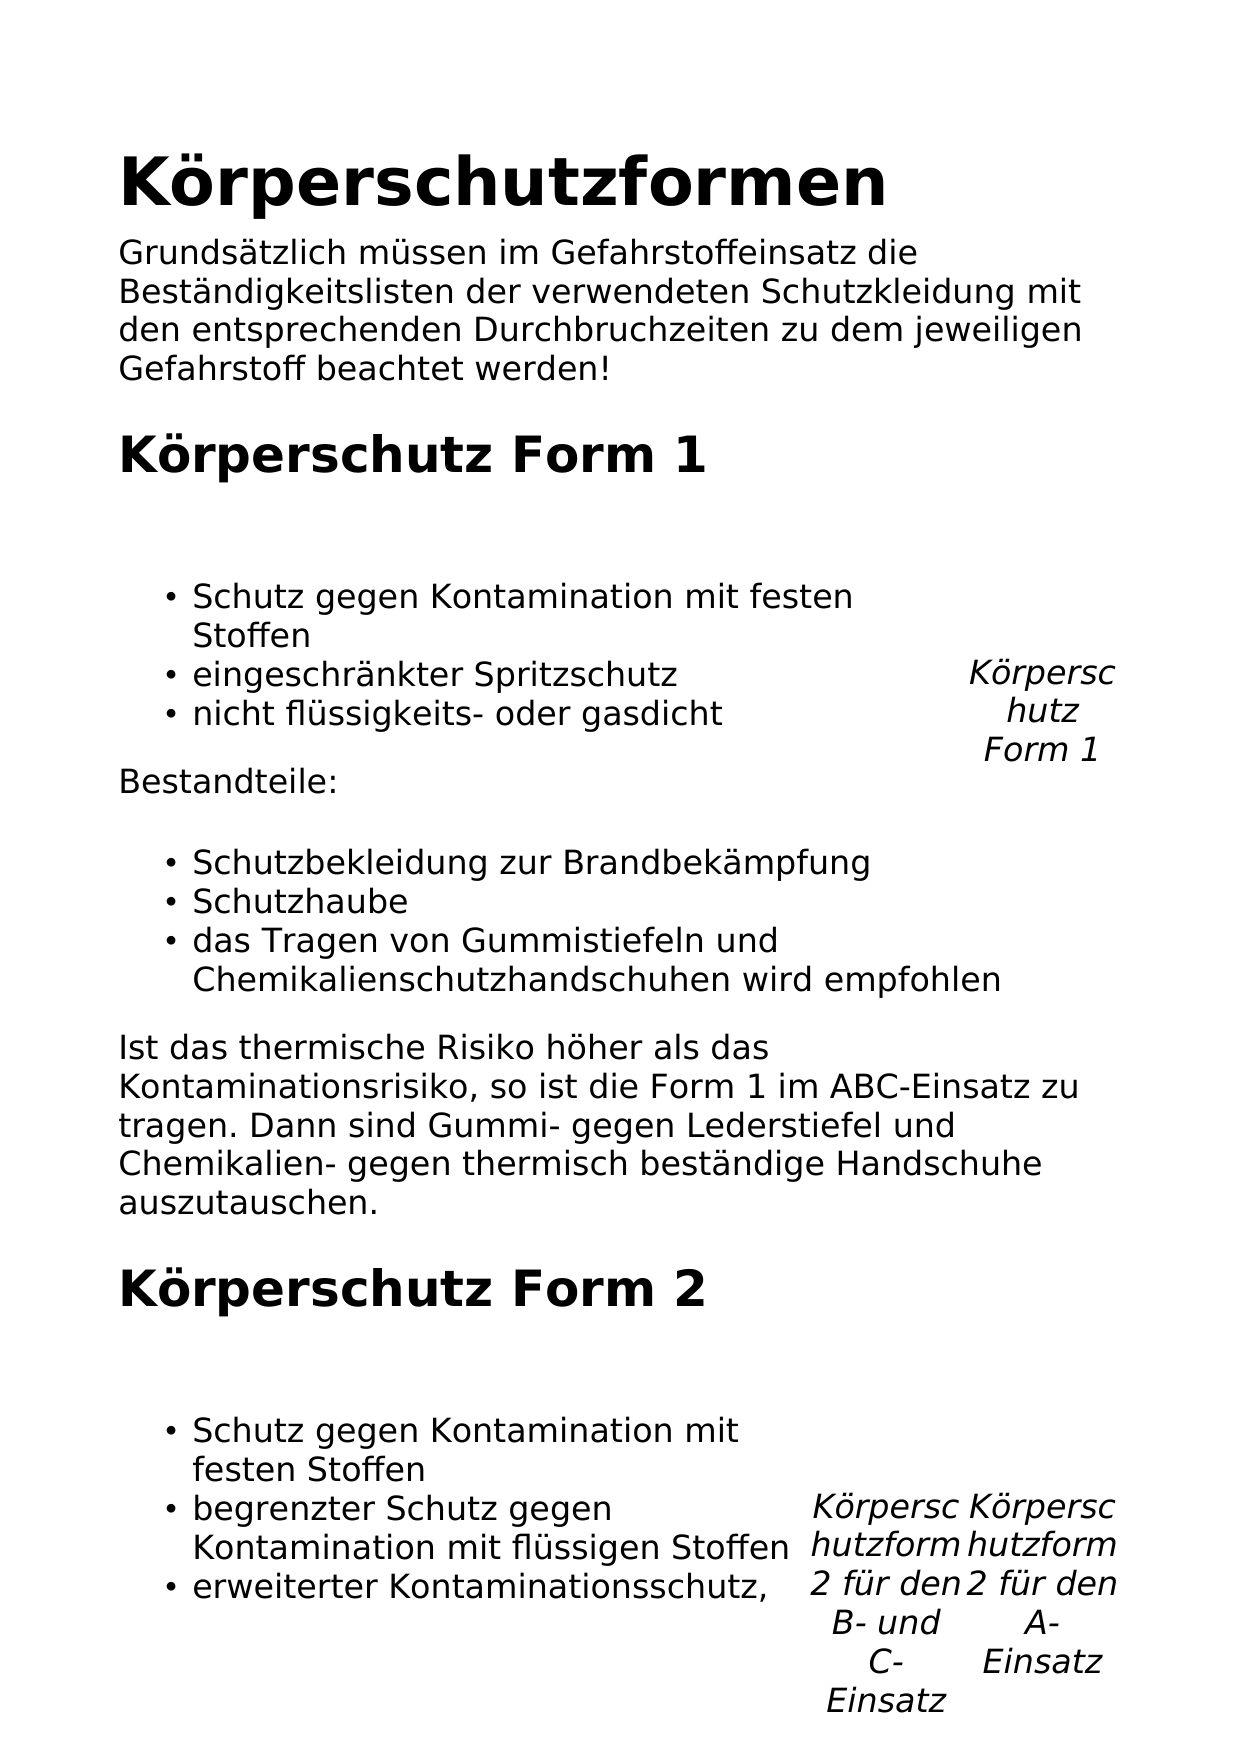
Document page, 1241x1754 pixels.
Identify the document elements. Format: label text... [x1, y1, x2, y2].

list eingeschränkter Spritzschutz [177, 655, 966, 694]
text Ist das thermische Risiko höher als das Kontaminationsrisiko, so ist die Form 1 im ABC-Einsatz zu tragen. Dann sind Gummi- gegen Lederstiefel und Chemikalien- gegen thermisch beständige Handschuhe auszutauschen. [118, 1028, 1122, 1223]
list Schutz gegen Kontamination mit festen Stoffen [177, 578, 966, 655]
list Schutzhaube [177, 882, 1122, 921]
list begrenzter Schutz gegen Kontamination mit flüssigen Stoffen [177, 1489, 809, 1567]
list das Tragen von Gummistiefeln und Chemikalienschutzhandschuhen wird empfohlen [177, 921, 1122, 999]
text Körperschutzform 2 für den A-Einsatz [966, 1343, 1122, 1681]
text Körperschutzform 2 für den B- und C-Einsatz [809, 1343, 966, 1720]
list Schutz gegen Kontamination mit festen Stoffen [177, 1412, 809, 1489]
list erweiterter Kontaminationsschutz, [177, 1567, 809, 1606]
subtitle Körperschutz Form 1 [118, 426, 1122, 484]
subtitle Körperschutzformen [118, 143, 1122, 221]
list Schutzbekleidung zur Brandbekämpfung [177, 843, 1122, 882]
list nicht flüssigkeits- oder gasdicht [177, 694, 966, 733]
text Körperschutz Form 1 [966, 509, 1122, 770]
text Bestandteile: [118, 763, 1122, 801]
subtitle Körperschutz Form 2 [118, 1260, 1122, 1318]
text Grundsätzlich müssen im Gefahrstoffeinsatz die Beständigkeitslisten der verwendeten Schutzkleidung mit den entsprechenden Durchbruchzeiten zu dem jeweiligen Gefahrstoff beachtet werden! [118, 233, 1122, 389]
